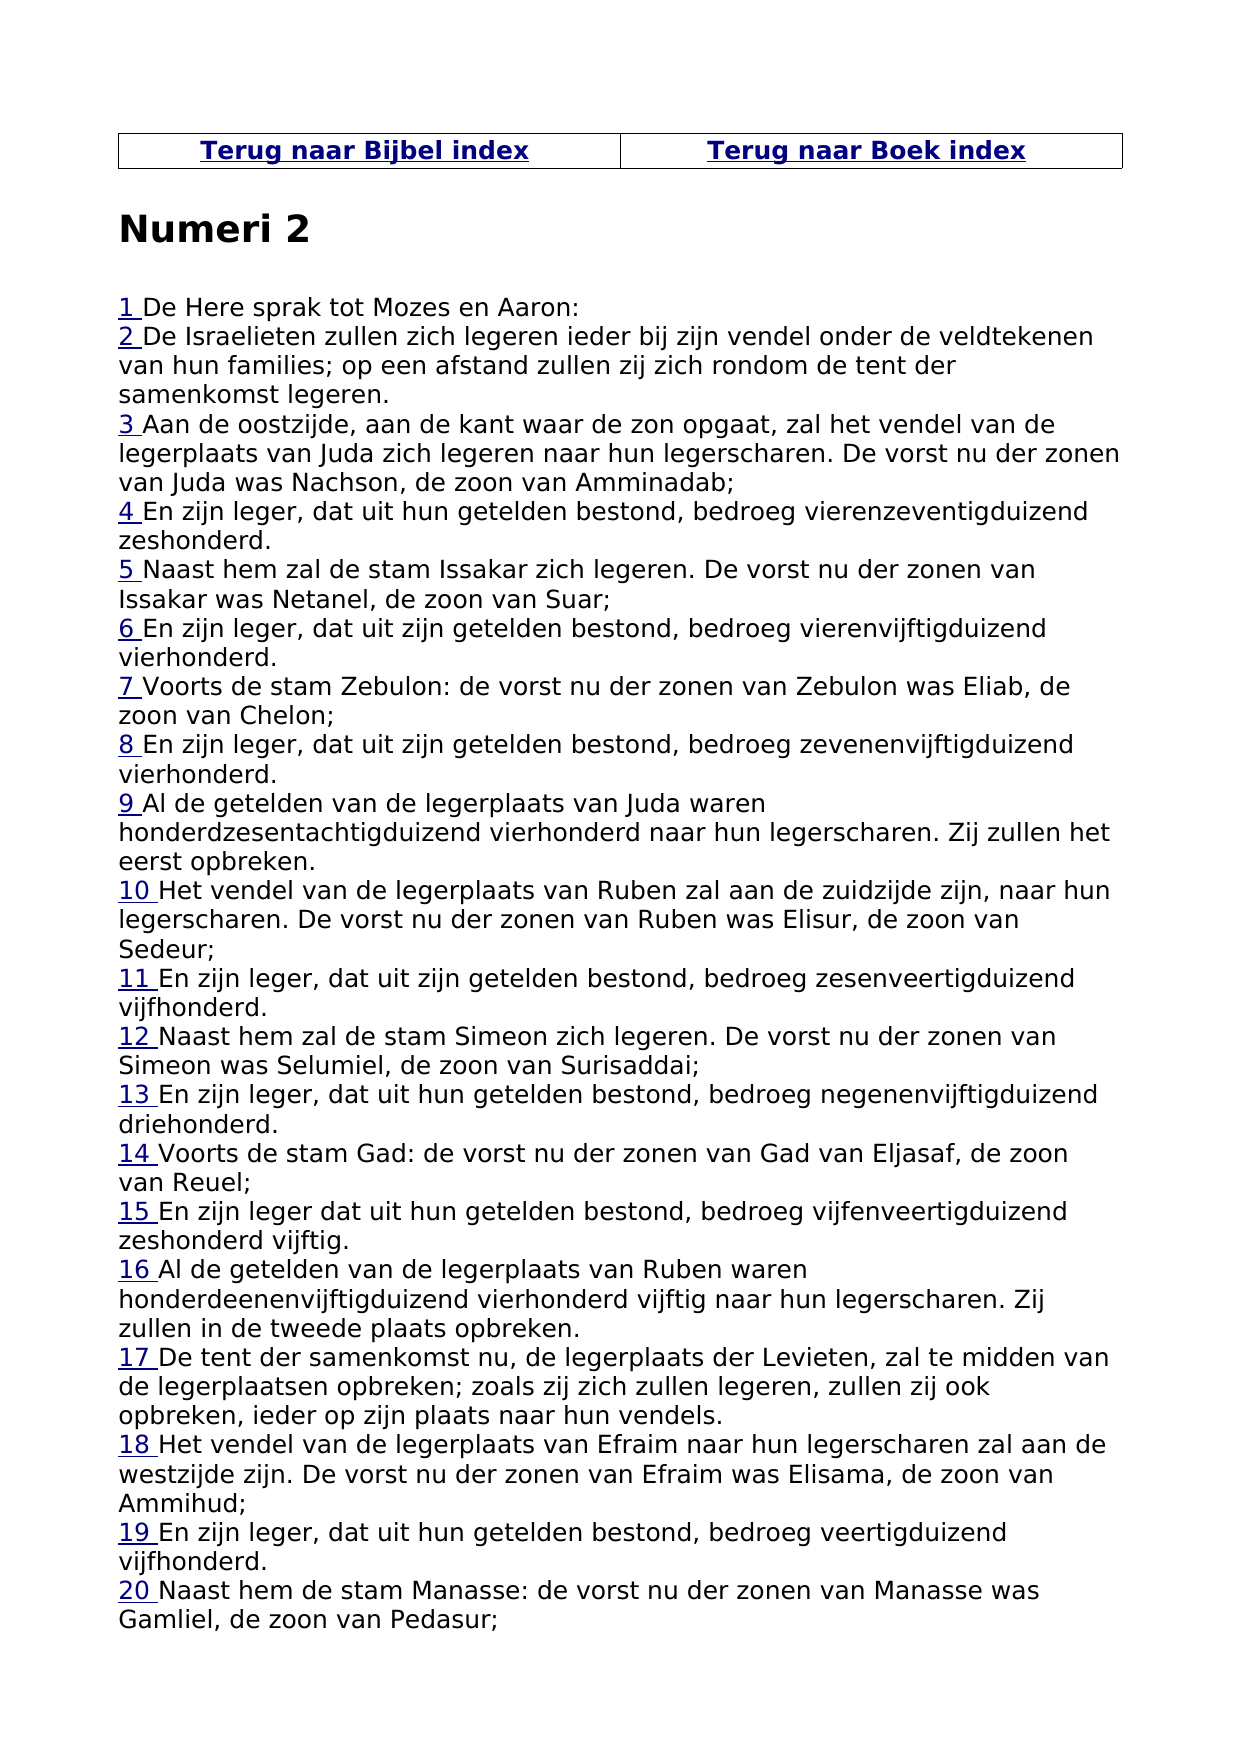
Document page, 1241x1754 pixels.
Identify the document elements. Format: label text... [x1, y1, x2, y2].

table_header Terug naar Bijbel index [119, 134, 620, 168]
subtitle Numeri 2 [118, 208, 1122, 252]
table_header Terug naar Boek index [621, 134, 1122, 168]
text 1 De Here sprak tot Mozes en Aaron: 2 De Israelieten zullen zich legeren ieder bij zijn vendel onder de veldtekenen van hun families; op een afstand zullen zij zich rondom de tent der samenkomst legeren. 3 Aan de oostzijde, aan de kant waar de zon opgaat, zal het vendel van de legerplaats van Juda zich legeren naar hun legerscharen. De vorst nu der zonen van Juda was Nachson, de zoon van Amminadab; 4 En zijn leger, dat uit hun getelden bestond, bedroeg vierenzeventigduizend zeshonderd. 5 Naast hem zal de stam Issakar zich legeren. De vorst nu der zonen van Issakar was Netanel, de zoon van Suar; 6 En zijn leger, dat uit zijn getelden bestond, bedroeg vierenvijftigduizend vierhonderd. 7 Voorts de stam Zebulon: de vorst nu der zonen van Zebulon was Eliab, de zoon van Chelon; 8 En zijn leger, dat uit zijn getelden bestond, bedroeg zevenenvijftigduizend vierhonderd. 9 Al de getelden van de legerplaats van Juda waren honderdzesentachtigduizend vierhonderd naar hun legerscharen. Zij zullen het eerst opbreken. 10 Het vendel van de legerplaats van Ruben zal aan de zuidzijde zijn, naar hun legerscharen. De vorst nu der zonen van Ruben was Elisur, de zoon van Sedeur; 11 En zijn leger, dat uit zijn getelden bestond, bedroeg zesenveertigduizend vijfhonderd. 12 Naast hem zal de stam Simeon zich legeren. De vorst nu der zonen van Simeon was Selumiel, de zoon van Surisaddai; 13 En zijn leger, dat uit hun getelden bestond, bedroeg negenenvijftigduizend driehonderd. 14 Voorts de stam Gad: de vorst nu der zonen van Gad van Eljasaf, de zoon van Reuel; 15 En zijn leger dat uit hun getelden bestond, bedroeg vijfenveertigduizend zeshonderd vijftig. 16 Al de getelden van de legerplaats van Ruben waren honderdeenenvijftigduizend vierhonderd vijftig naar hun legerscharen. Zij zullen in de tweede plaats opbreken. 17 De tent der samenkomst nu, de legerplaats der Levieten, zal te midden van de legerplaatsen opbreken; zoals zij zich zullen legeren, zullen zij ook opbreken, ieder op zijn plaats naar hun vendels. 18 Het vendel van de legerplaats van Efraim naar hun legerscharen zal aan de westzijde zijn. De vorst nu der zonen van Efraim was Elisama, de zoon van Ammihud; 19 En zijn leger, dat uit hun getelden bestond, bedroeg veertigduizend vijfhonderd. 20 Naast hem de stam Manasse: de vorst nu der zonen van Manasse was Gamliel, de zoon van Pedasur; [118, 264, 1122, 1635]
